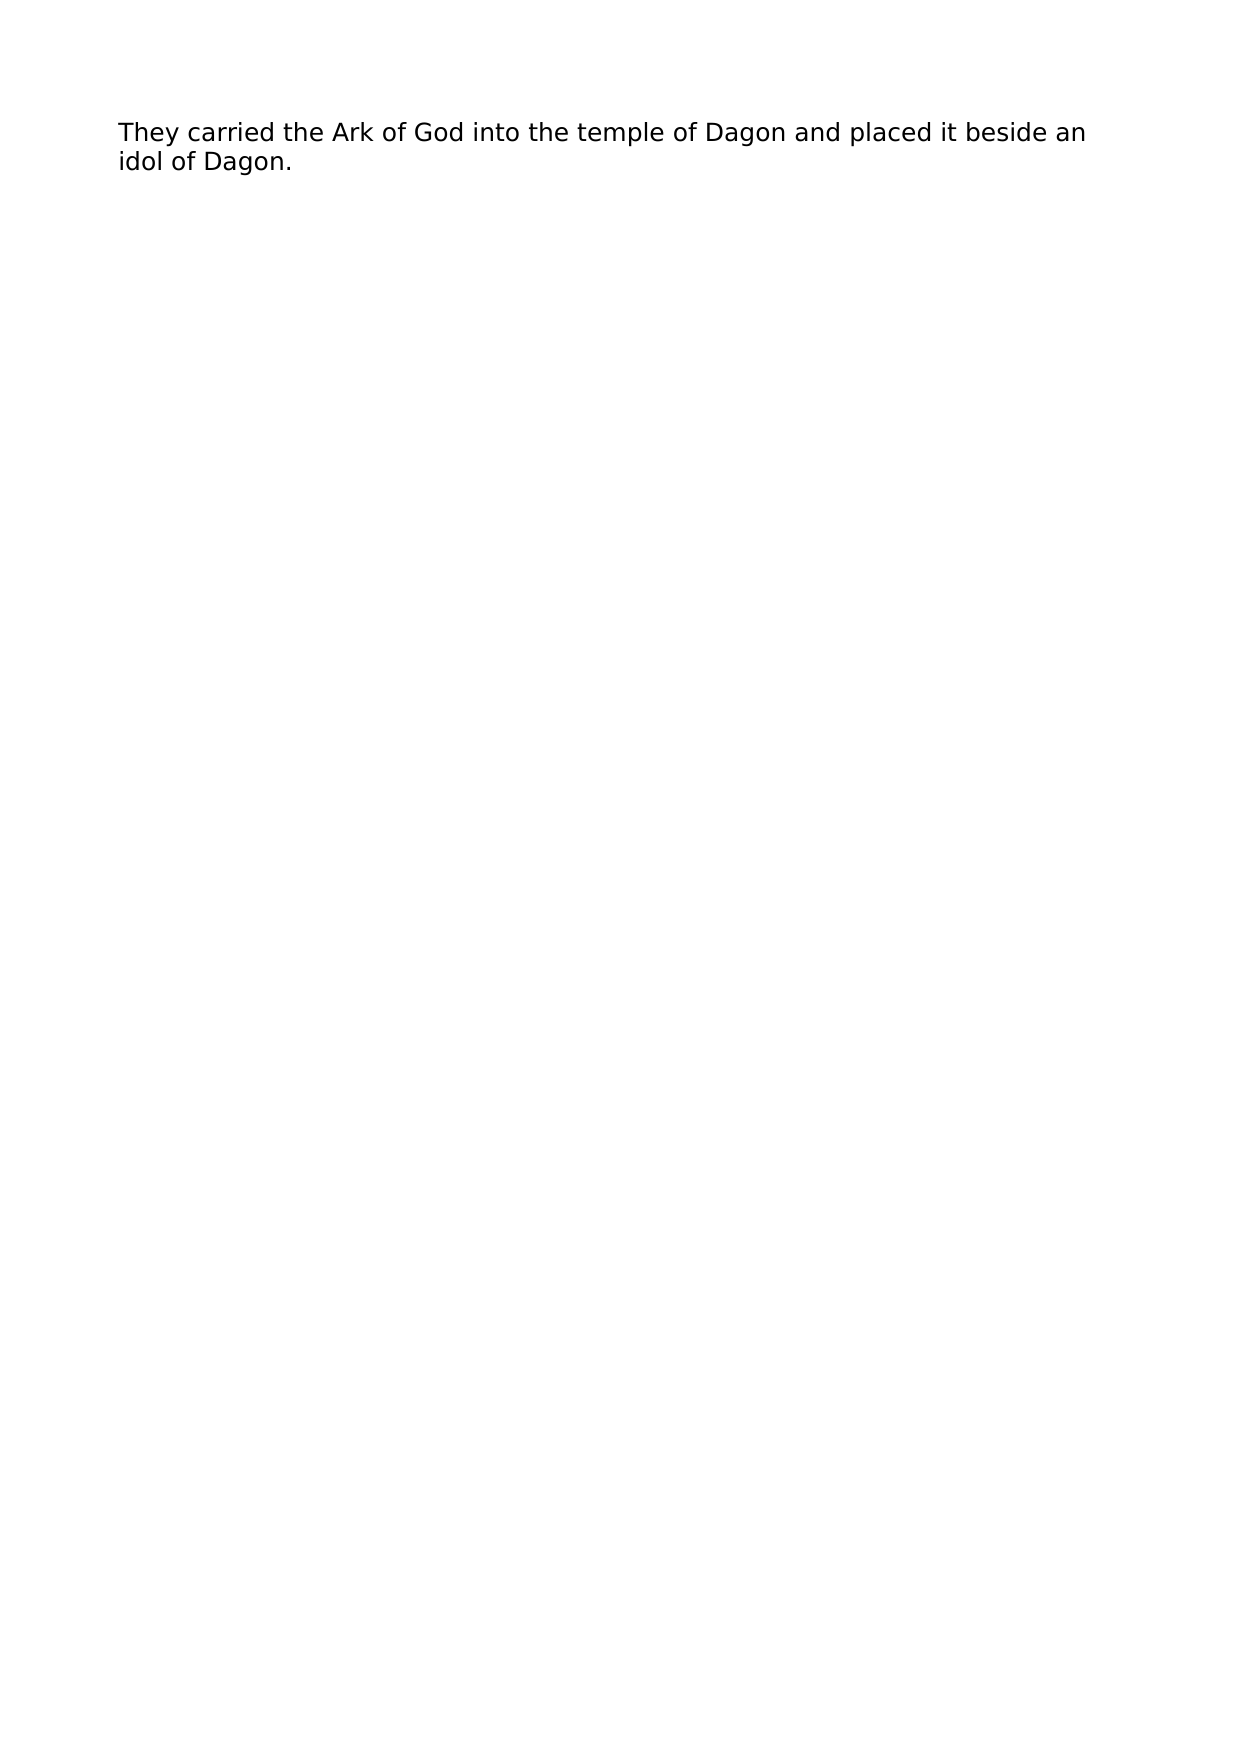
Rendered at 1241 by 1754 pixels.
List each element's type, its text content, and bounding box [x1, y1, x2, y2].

text They carried the Ark of God into the temple of Dagon and placed it beside an idol of Dagon. [118, 118, 1122, 176]
